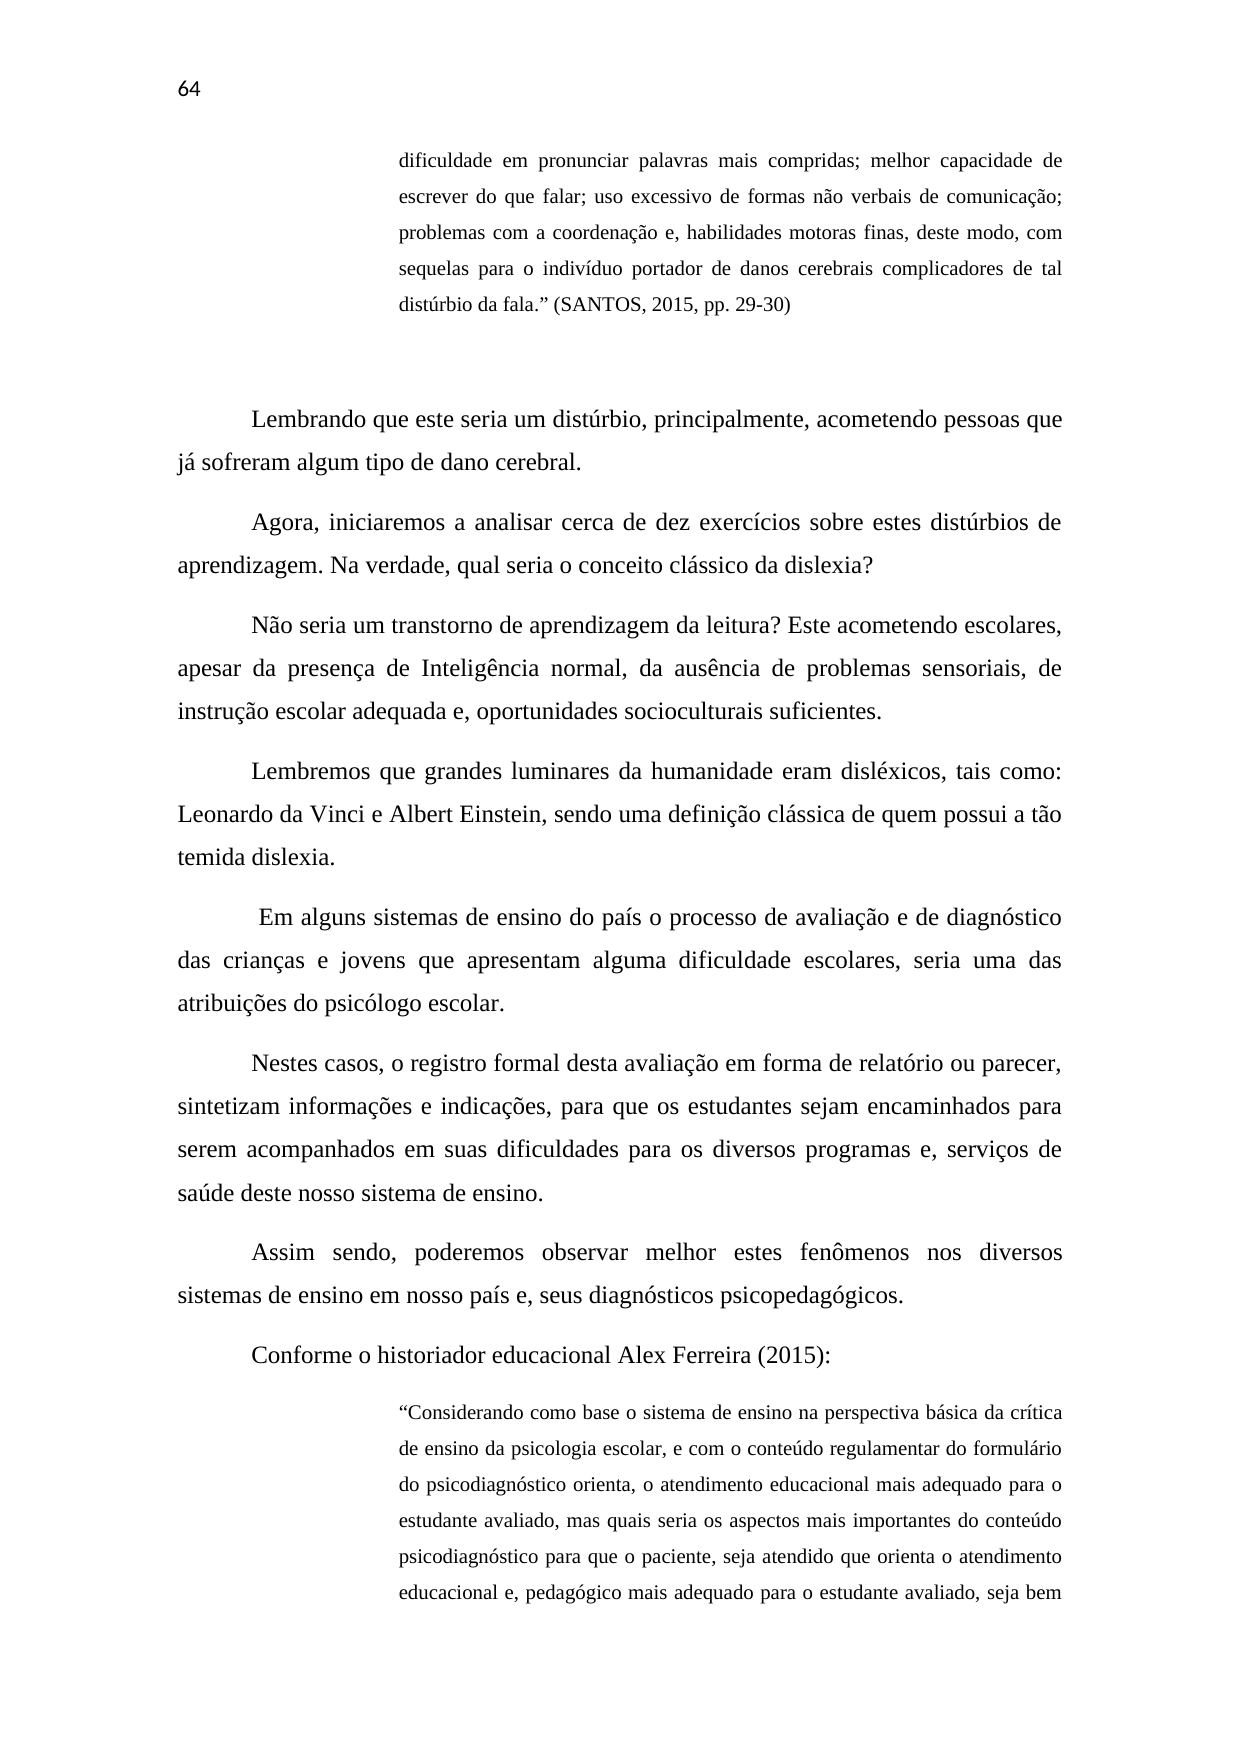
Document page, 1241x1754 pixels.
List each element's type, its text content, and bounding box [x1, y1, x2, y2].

text Assim sendo, poderemos observar melhor estes fenômenos nos diversos sistemas de ensino em nosso país e, seus diagnósticos psicopedagógicos. [177, 1237, 1063, 1309]
text Conforme o historiador educacional Alex Ferreira (2015): [177, 1340, 1063, 1369]
text Lembremos que grandes luminares da humanidade eram disléxicos, tais como: Leonardo da Vinci e Albert Einstein, sendo uma definição clássica de quem possui a tão temida dislexia. [177, 756, 1063, 871]
text Lembrando que este seria um distúrbio, principalmente, acometendo pessoas que já sofreram algum tipo de dano cerebral. [177, 404, 1063, 476]
text Nestes casos, o registro formal desta avaliação em forma de relatório ou parecer, sintetizam informações e indicações, para que os estudantes sejam encaminhados para serem acompanhados em suas dificuldades para os diversos programas e, serviços de saúde deste nosso sistema de ensino. [177, 1048, 1063, 1206]
text dificuldade em pronunciar palavras mais compridas; melhor capacidade de escrever do que falar; uso excessivo de formas não verbais de comunicação; problemas com a coordenação e, habilidades motoras finas, deste modo, com sequelas para o indivíduo portador de danos cerebrais complicadores de tal distúrbio da fala.” (SANTOS, 2015, pp. 29-30) [398, 148, 1063, 316]
text Em alguns sistemas de ensino do país o processo de avaliação e de diagnóstico das crianças e jovens que apresentam alguma dificuldade escolares, seria uma das atribuições do psicólogo escolar. [177, 902, 1063, 1017]
text Não seria um transtorno de aprendizagem da leitura? Este acometendo escolares, apesar da presença de Inteligência normal, da ausência de problemas sensoriais, de instrução escolar adequada e, oportunidades socioculturais suficientes. [177, 610, 1063, 725]
text Agora, iniciaremos a analisar cerca de dez exercícios sobre estes distúrbios de aprendizagem. Na verdade, qual seria o conceito clássico da dislexia? [177, 507, 1063, 579]
text “Considerando como base o sistema de ensino na perspectiva básica da crítica de ensino da psicologia escolar, e com o conteúdo regulamentar do formulário do psicodiagnóstico orienta, o atendimento educacional mais adequado para o estudante avaliado, mas quais seria os aspectos mais importantes do conteúdo psicodiagnóstico para que o paciente, seja atendido que orienta o atendimento educacional e, pedagógico mais adequado para o estudante avaliado, seja bem [398, 1400, 1063, 1604]
